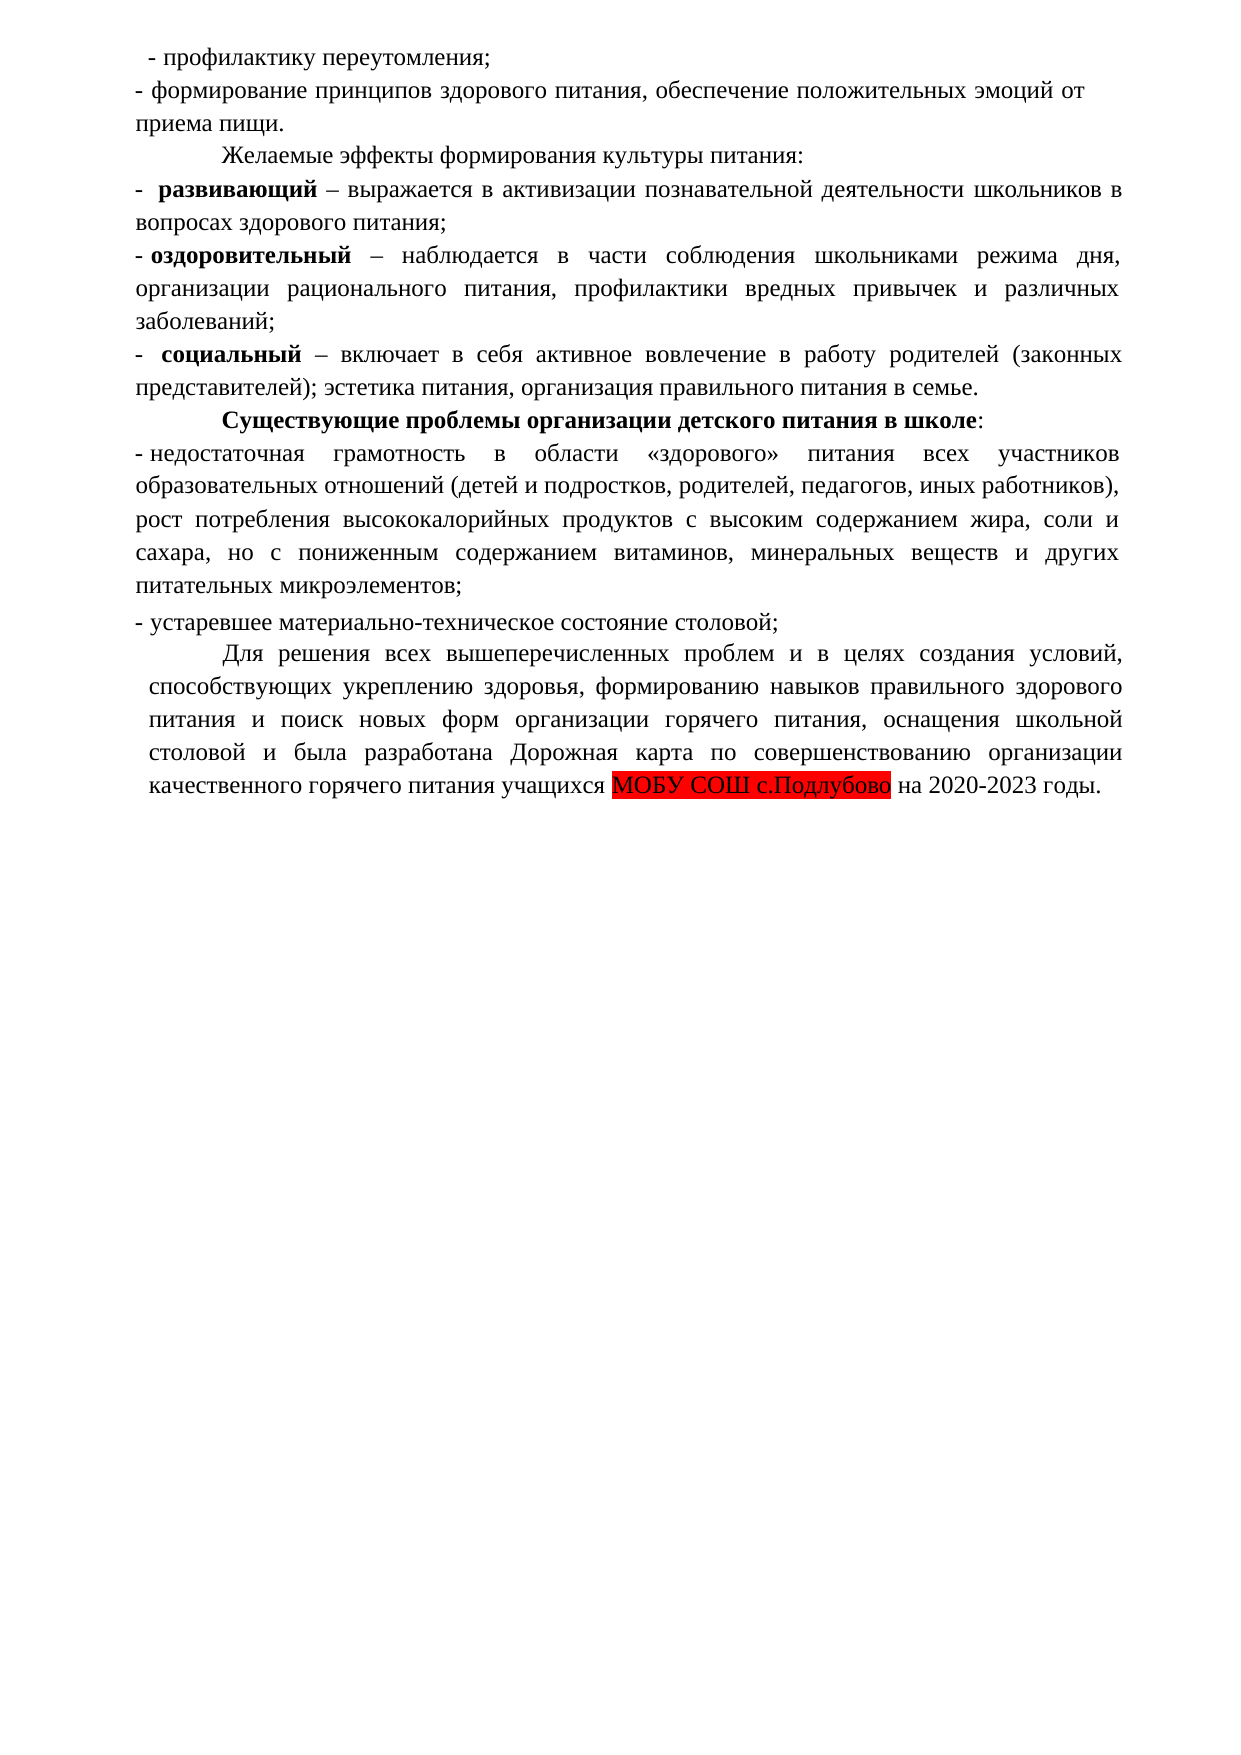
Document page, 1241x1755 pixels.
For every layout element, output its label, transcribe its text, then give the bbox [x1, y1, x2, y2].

text Для решения всех вышеперечисленных проблем и в целях создания условий, способствующих укреплению здоровья, формированию навыков правильного здорового питания и поиск новых форм организации горячего питания, оснащения школьной столовой и была разработана Дорожная карта по совершенствованию организации качественного горячего питания учащихся МОБУ СОШ с.Подлубово на 2020-2023 годы. [148, 638, 1123, 799]
list оздоровительный – наблюдается в части соблюдения школьниками режима дня, организации рационального питания, профилактики вредных привычек и различных заболеваний; [134, 240, 1120, 335]
text Желаемые эффекты формирования культуры питания: [221, 141, 1195, 170]
list формирование принципов здорового питания, обеспечение положительных эмоций от приема пищи. [134, 75, 1085, 137]
list недостаточная грамотность в области «здорового» питания всех участников образовательных отношений (детей и подростков, родителей, педагогов, иных работников), рост потребления высококалорийных продуктов с высоким содержанием жира, соли и сахара, но с пониженным содержанием витаминов, минеральных веществ и других питательных микроэлементов; [134, 438, 1120, 598]
list устаревшее материально-техническое состояние столовой; [134, 607, 1121, 636]
list социальный – включает в себя активное вовлечение в работу родителей (законных представителей); эстетика питания, организация правильного питания в семье. [134, 339, 1123, 401]
list профилактику переутомления; [148, 42, 1195, 71]
subtitle Существующие проблемы организации детского питания в школе: [221, 405, 1195, 434]
list развивающий – выражается в активизации познавательной деятельности школьников в вопросах здорового питания; [134, 174, 1122, 236]
